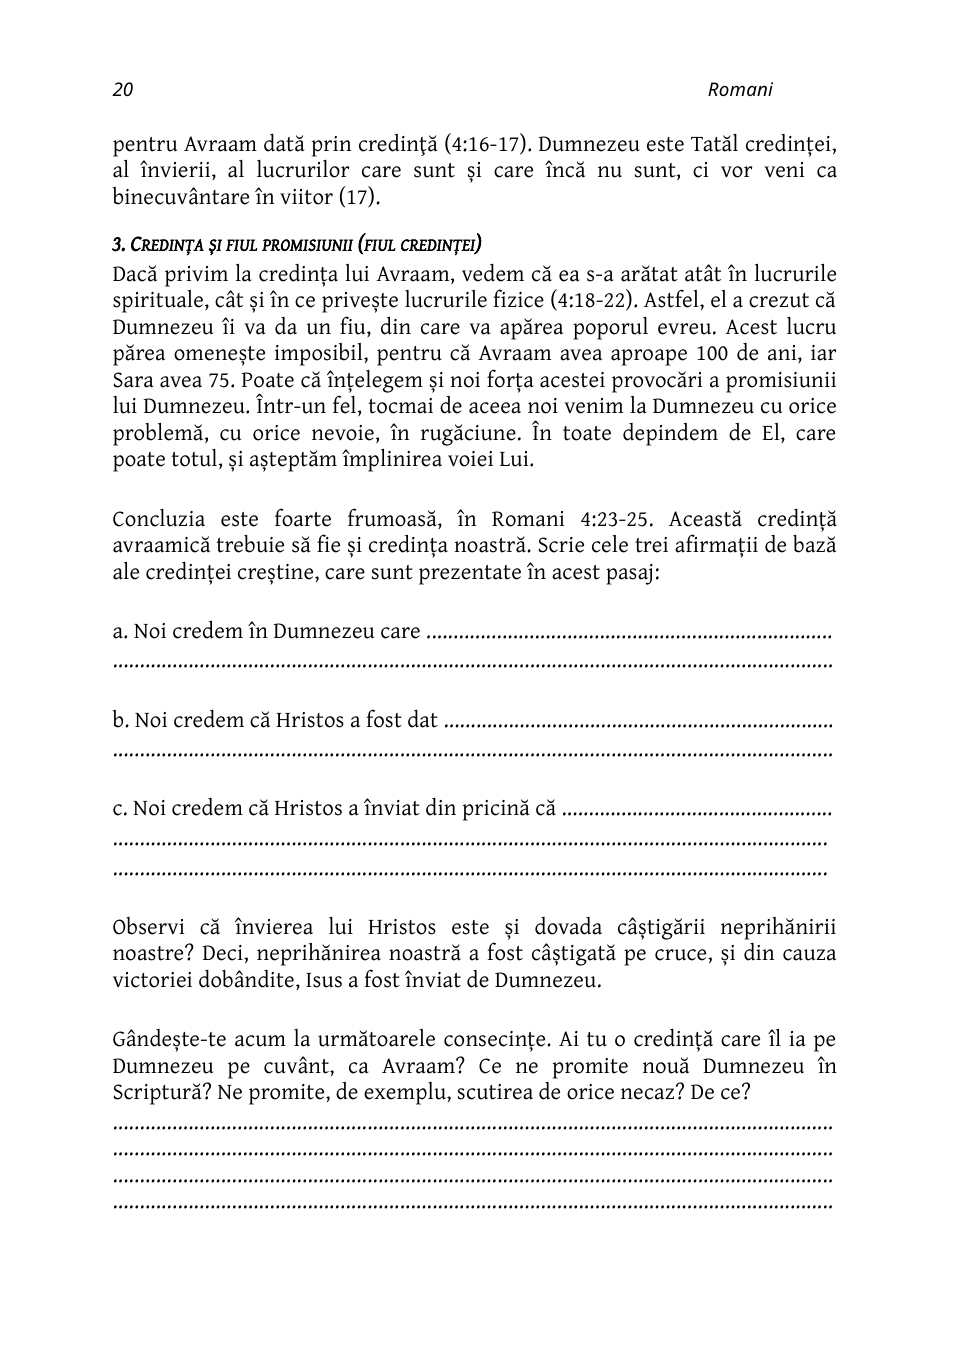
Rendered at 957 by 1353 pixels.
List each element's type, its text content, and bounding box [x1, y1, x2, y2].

text Observi că învierea lui Hristos este și dovada câștigării neprihănirii noastre? Deci, neprihănirea noastră a fost câștigată pe cruce, și din cauza victoriei dobândite, Isus a fost înviat de Dumnezeu. [112, 914, 838, 994]
text ..................................................................................................................................... [112, 736, 838, 763]
text Concluzia este foarte frumoasă, în Romani 4:23-25. Această credință avraamică trebuie să fie și credința noastră. Scrie cele trei afirmații de bază ale credinței creștine, care sunt prezentate în acest pasaj: [112, 506, 838, 586]
text .................................................................................................................................... [112, 855, 838, 881]
text ..................................................................................................................................... [112, 648, 838, 674]
text Gândește-te acum la următoarele consecințe. Ai tu o credință care îl ia pe Dumnezeu pe cuvânt, ca Avraam? Ce ne promite nouă Dumnezeu în Scriptură? Ne promite, de exemplu, scutirea de orice necaz? De ce? [112, 1026, 838, 1106]
text .................................................................................................................................................................................................................................................................................................................................................................................................................................................................................................................................................... [112, 1109, 838, 1215]
text Dacă privim la credința lui Avraam, vedem că ea s-a arătat atât în lucrurile spirituale, cât și în ce privește lucrurile fizice (4:18-22). Astfel, el a crezut că Dumnezeu îi va da un fiu, din care va apărea poporul evreu. Acest lucru părea omenește imposibil, pentru că Avraam avea aproape 100 de ani, iar Sara avea 75. Poate că înțelegem și noi forța acestei provocări a promisiunii lui Dumnezeu. Într-un fel, tocmai de aceea noi venim la Dumnezeu cu orice problemă, cu orice nevoie, în rugăciune. În toate depindem de El, care poate totul, și așteptăm împlinirea voiei Lui. [112, 261, 838, 473]
text c. Noi credem că Hristos a înviat din pricină că .................................................. [112, 796, 838, 822]
subtitle 3. Credința și fiul promisiunii (fiul credinței) [112, 232, 838, 256]
text pentru Avraam dată prin credinţă (4:16-17). Dumnezeu este Tatăl credinței, al învierii, al lucrurilor care sunt și care încă nu sunt, ci vor veni ca binecuvântare în viitor (17). [112, 131, 838, 211]
text a. Noi credem în Dumnezeu care ........................................................................... [112, 618, 838, 645]
text .................................................................................................................................... [112, 825, 838, 852]
text b. Noi credem că Hristos a fost dat ........................................................................ [112, 707, 838, 733]
